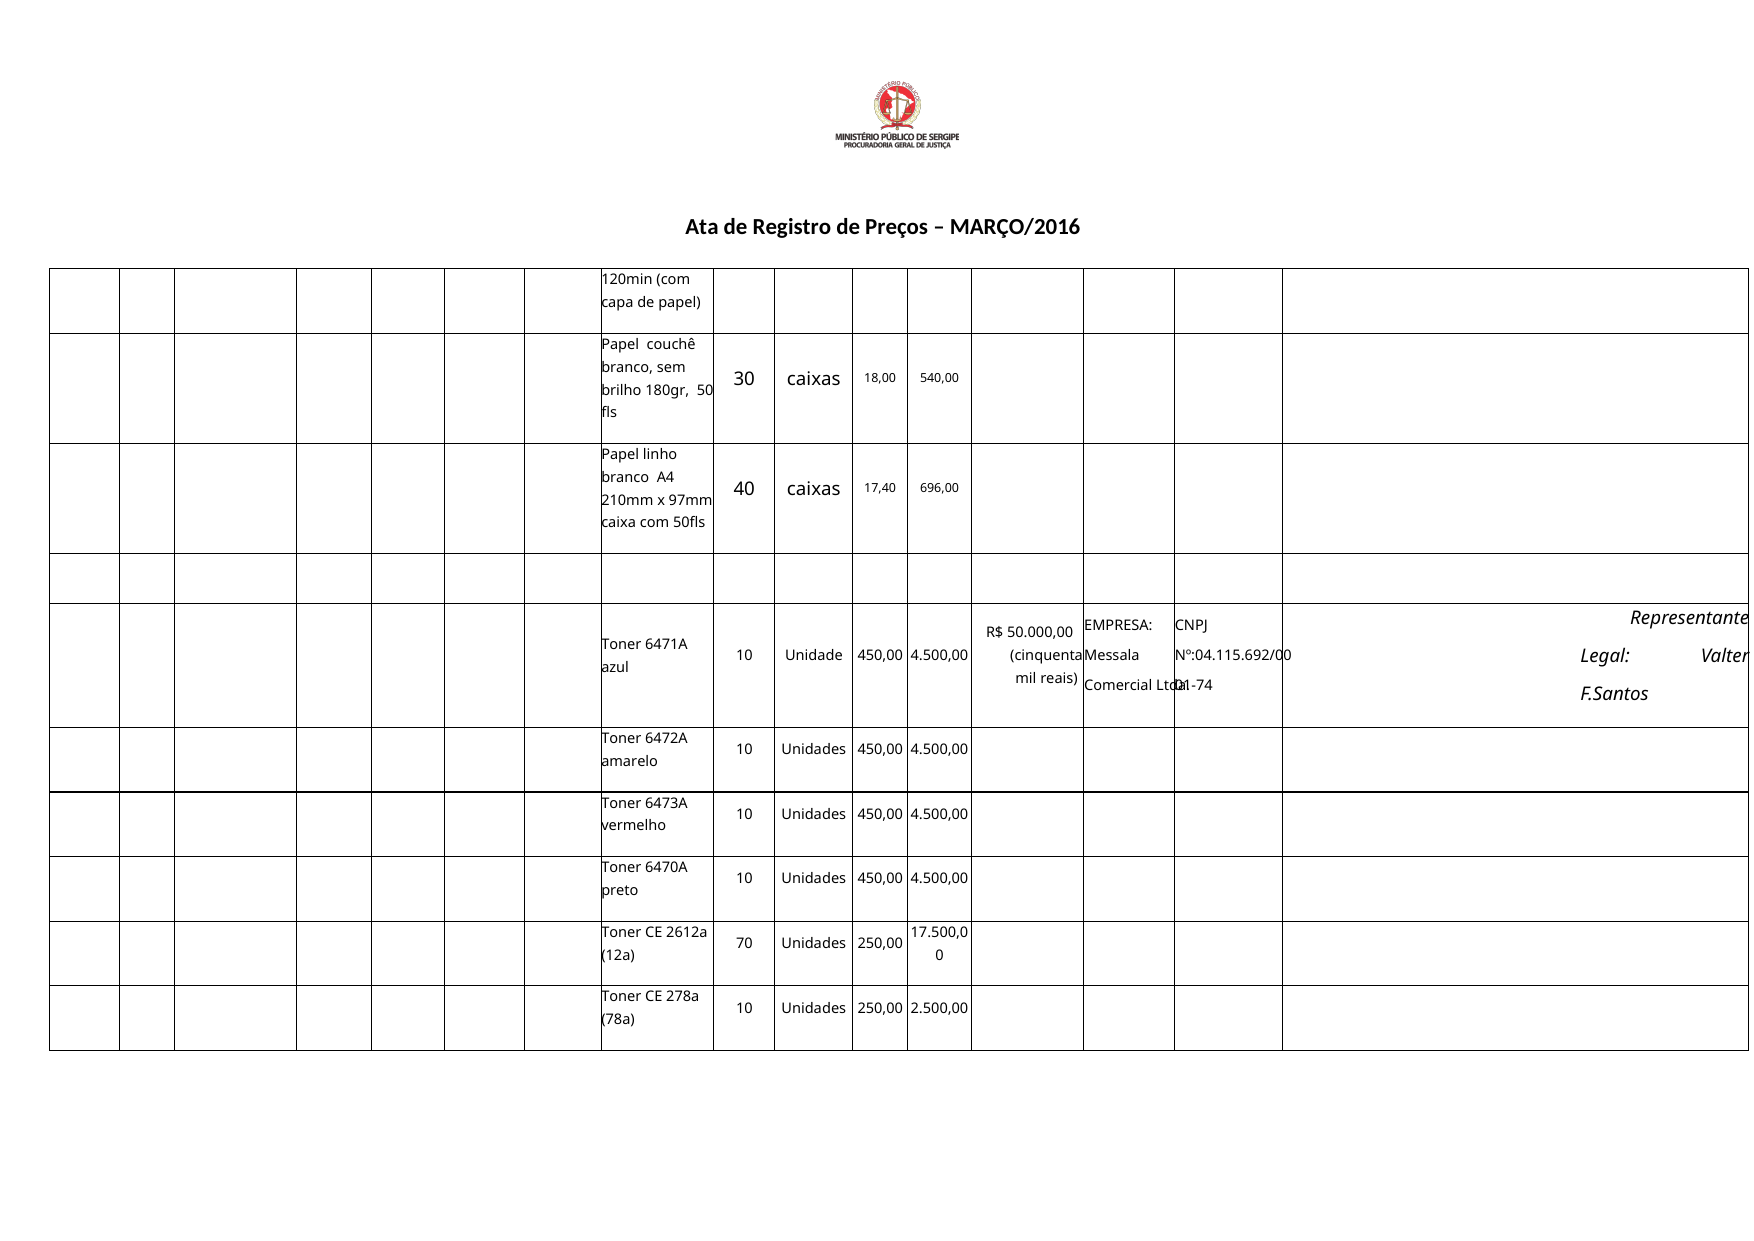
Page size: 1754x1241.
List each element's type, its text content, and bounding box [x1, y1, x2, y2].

table_cell [1283, 986, 1748, 1050]
table_cell [50, 444, 119, 553]
table_cell 250,00 [853, 986, 907, 1050]
table_cell 18,00 [853, 334, 907, 443]
table_cell [372, 793, 444, 856]
table_cell [972, 444, 1083, 553]
table_cell [525, 334, 601, 443]
table_cell [525, 269, 601, 333]
table_cell [853, 269, 907, 333]
table_cell [372, 986, 444, 1050]
table_cell 120min (com capa de papel) [602, 269, 713, 333]
table_cell [120, 728, 174, 791]
table_cell 540,00 [908, 334, 971, 443]
table_cell [1283, 857, 1748, 921]
table_cell [1084, 986, 1174, 1050]
table_cell [445, 604, 524, 727]
table_cell [602, 554, 713, 603]
table_cell [972, 857, 1083, 921]
table_cell Toner 6472A amarelo [602, 728, 713, 791]
table_cell [1084, 857, 1174, 921]
table_cell [1175, 793, 1282, 856]
table_cell [120, 793, 174, 856]
table_cell [297, 604, 371, 727]
table_cell [525, 604, 601, 727]
table_cell Toner 6470A preto [602, 857, 713, 921]
table_cell 10 [714, 986, 774, 1050]
table_cell [1175, 728, 1282, 791]
table_cell CNPJ Nº:04.115.692/0001-74 [1175, 604, 1282, 727]
table_cell [1084, 728, 1174, 791]
table_cell 70 [714, 922, 774, 985]
table_cell [714, 269, 774, 333]
table_cell [775, 269, 852, 333]
table_cell 10 [714, 604, 774, 727]
table_cell [1283, 269, 1748, 333]
table_cell R$ 50.000,00 (cinquenta mil reais) [972, 604, 1083, 727]
table_cell [175, 334, 296, 443]
table_cell [525, 986, 601, 1050]
table_cell [175, 986, 296, 1050]
table_cell [175, 793, 296, 856]
table_cell Unidade [775, 604, 852, 727]
table_cell [297, 793, 371, 856]
table_cell [1283, 334, 1748, 443]
table_cell [297, 269, 371, 333]
table_cell 10 [714, 728, 774, 791]
table_cell [297, 554, 371, 603]
table_cell Papel linho branco A4 210mm x 97mm caixa com 50fls [602, 444, 713, 553]
table_cell [1084, 444, 1174, 553]
table_cell [120, 857, 174, 921]
table_cell Toner 6471A azul [602, 604, 713, 727]
table_cell [175, 604, 296, 727]
table_cell [120, 334, 174, 443]
table_cell 4.500,00 [908, 857, 971, 921]
table_cell [297, 334, 371, 443]
table_cell 17.500,00 [908, 922, 971, 985]
table_cell [972, 922, 1083, 985]
table_cell [120, 604, 174, 727]
picture [835, 81, 959, 149]
table_cell [775, 554, 852, 603]
table_cell [372, 857, 444, 921]
table_cell [972, 986, 1083, 1050]
table_cell Papel couchê branco, sem brilho 180gr, 50 fls [602, 334, 713, 443]
table_cell [972, 334, 1083, 443]
table_cell Representante Legal: Valter F.Santos [1283, 604, 1748, 727]
table_cell 4.500,00 [908, 793, 971, 856]
table_cell [445, 857, 524, 921]
table_cell [372, 334, 444, 443]
table_cell Unidades [775, 793, 852, 856]
table_cell [445, 554, 524, 603]
table_cell [445, 334, 524, 443]
table_cell [297, 857, 371, 921]
table_cell [1175, 334, 1282, 443]
table_cell [1175, 444, 1282, 553]
table_cell caixas [775, 334, 852, 443]
table_cell 450,00 [853, 857, 907, 921]
table_cell [972, 554, 1083, 603]
table_cell [972, 728, 1083, 791]
table_cell [120, 444, 174, 553]
table_cell [120, 922, 174, 985]
table_cell [1283, 444, 1748, 553]
table_cell [175, 444, 296, 553]
table_cell [297, 922, 371, 985]
table_cell [1175, 857, 1282, 921]
table_cell 30 [714, 334, 774, 443]
table_cell [372, 604, 444, 727]
table_cell [445, 922, 524, 985]
table_cell [525, 857, 601, 921]
table_cell [445, 793, 524, 856]
table_cell [50, 269, 119, 333]
table_cell [175, 728, 296, 791]
table_cell [972, 793, 1083, 856]
table_cell [372, 728, 444, 791]
table_cell 450,00 [853, 604, 907, 727]
table_cell Unidades [775, 857, 852, 921]
table_cell [1283, 922, 1748, 985]
table_cell Toner CE 278a (78a) [602, 986, 713, 1050]
table_cell Unidades [775, 922, 852, 985]
table_cell 450,00 [853, 793, 907, 856]
table_cell [120, 269, 174, 333]
table_cell [50, 857, 119, 921]
table_cell [120, 986, 174, 1050]
table_cell 4.500,00 [908, 604, 971, 727]
table_cell 696,00 [908, 444, 971, 553]
table_cell 17,40 [853, 444, 907, 553]
table_cell [50, 793, 119, 856]
table_cell Unidades [775, 986, 852, 1050]
table_cell [525, 444, 601, 553]
table_cell [525, 728, 601, 791]
table_cell [175, 922, 296, 985]
table_cell [853, 554, 907, 603]
table_cell [1283, 728, 1748, 791]
table_cell [50, 334, 119, 443]
table_cell [1175, 554, 1282, 603]
table_cell [1084, 922, 1174, 985]
table_cell [908, 554, 971, 603]
table_cell 10 [714, 857, 774, 921]
table_cell caixas [775, 444, 852, 553]
table_cell Toner CE 2612a (12a) [602, 922, 713, 985]
table_cell [175, 554, 296, 603]
table_cell 10 [714, 793, 774, 856]
table_cell [120, 554, 174, 603]
table_cell [50, 604, 119, 727]
table_cell 450,00 [853, 728, 907, 791]
table_cell [525, 793, 601, 856]
table_cell 40 [714, 444, 774, 553]
table_cell [50, 922, 119, 985]
table_cell [972, 269, 1083, 333]
table_cell [372, 554, 444, 603]
table_cell Unidades [775, 728, 852, 791]
table_cell 250,00 [853, 922, 907, 985]
table_cell [50, 986, 119, 1050]
table_cell [1084, 554, 1174, 603]
table_cell [908, 269, 971, 333]
table_cell [1084, 269, 1174, 333]
table_cell [714, 554, 774, 603]
table_cell [50, 554, 119, 603]
table_cell [525, 554, 601, 603]
table_cell [445, 728, 524, 791]
table_cell 4.500,00 [908, 728, 971, 791]
table_cell [1175, 269, 1282, 333]
table_cell [297, 444, 371, 553]
table_cell [175, 857, 296, 921]
table_cell [50, 728, 119, 791]
table_cell [372, 922, 444, 985]
table_cell [297, 728, 371, 791]
table_cell [1084, 334, 1174, 443]
table_cell [1283, 793, 1748, 856]
table_cell [1175, 986, 1282, 1050]
table_cell [445, 986, 524, 1050]
table_cell EMPRESA: Messala Comercial Ltda. [1084, 604, 1174, 727]
table_cell [1175, 922, 1282, 985]
table_cell [1084, 793, 1174, 856]
table_cell [445, 269, 524, 333]
table_cell [175, 269, 296, 333]
table_cell Toner 6473A vermelho [602, 793, 713, 856]
table_cell 2.500,00 [908, 986, 971, 1050]
table_cell [445, 444, 524, 553]
table_cell [372, 269, 444, 333]
table_cell [297, 986, 371, 1050]
table_cell [372, 444, 444, 553]
table_cell [1283, 554, 1748, 603]
table_cell [525, 922, 601, 985]
